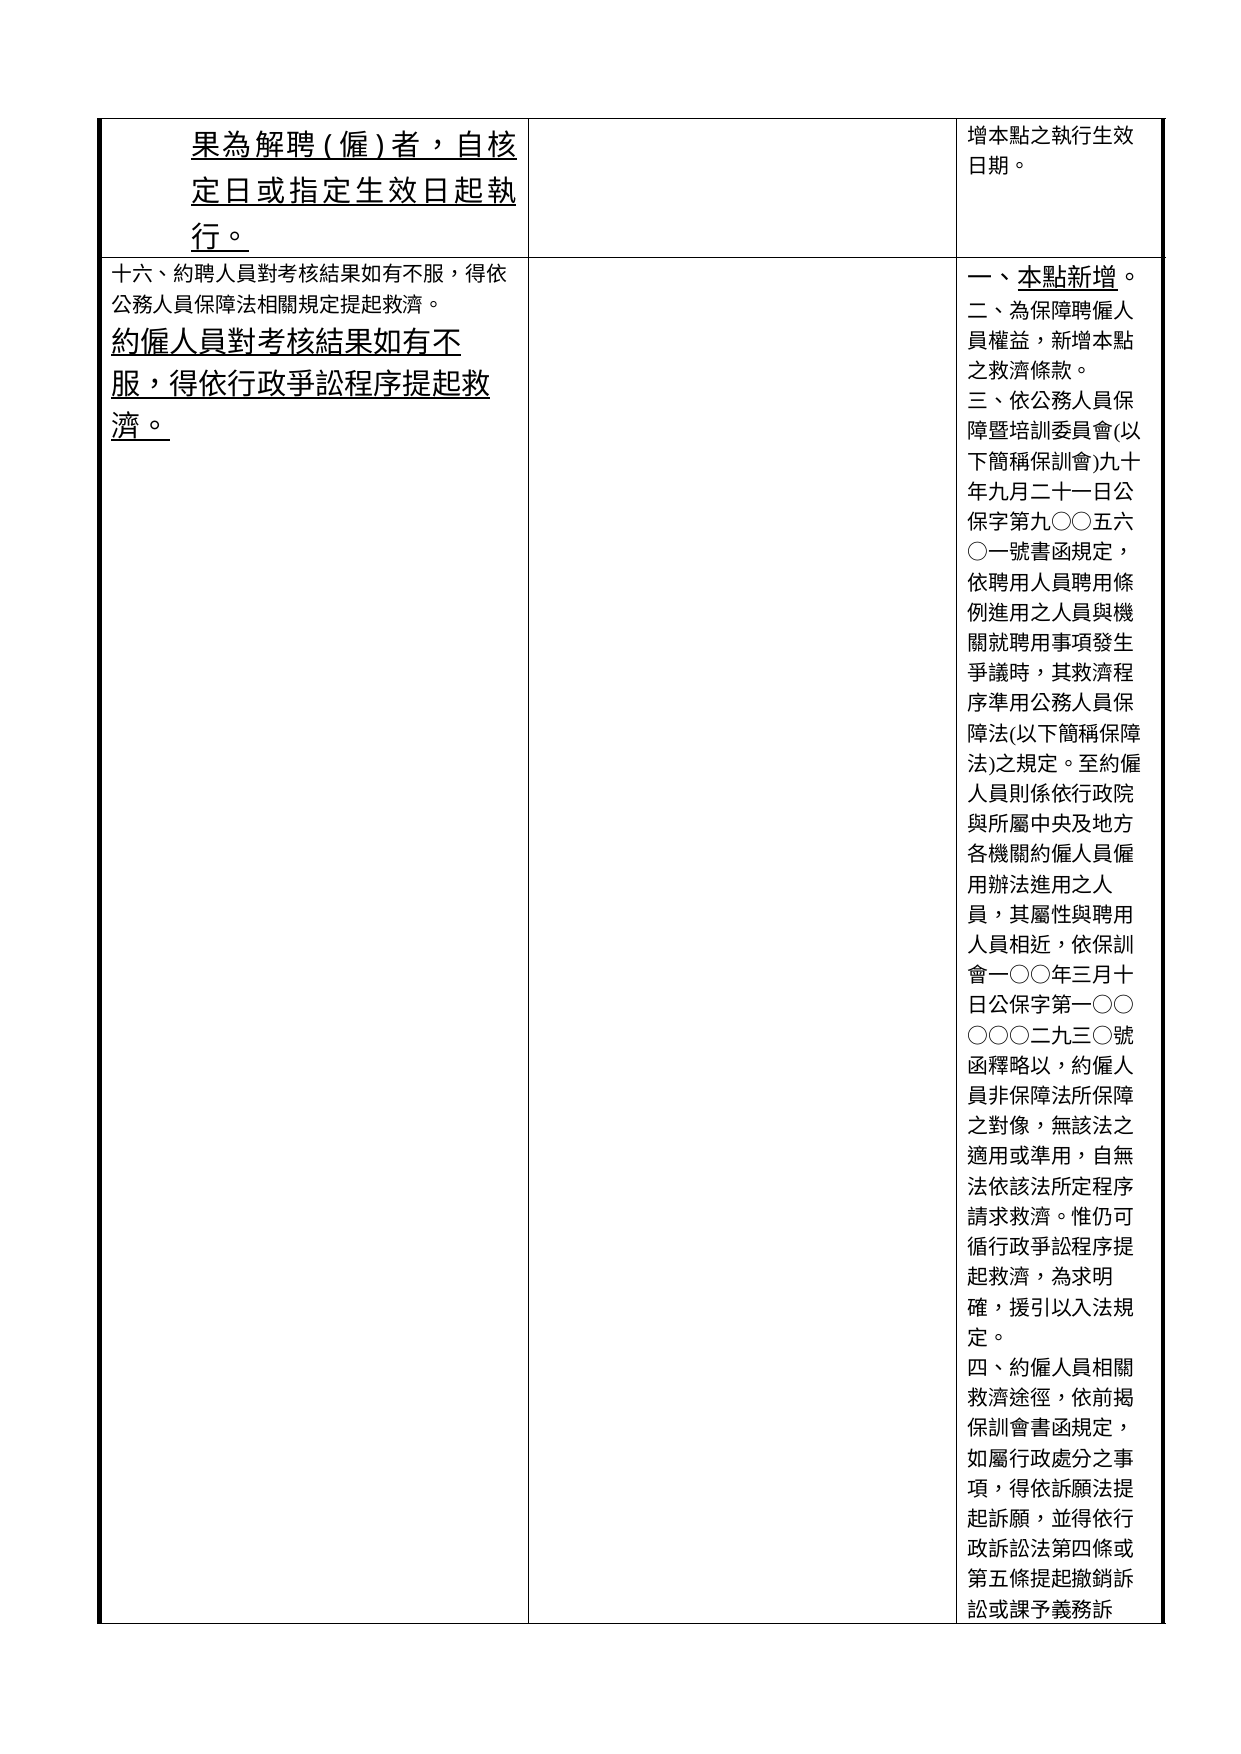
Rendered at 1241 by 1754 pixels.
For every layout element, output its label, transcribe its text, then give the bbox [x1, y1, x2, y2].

table_cell [529, 258, 956, 1623]
table_cell 一、本點新增。 二、為保障聘僱人員權益，新增本點之救濟條款。 三、依公務人員保障暨培訓委員會(以下簡稱保訓會)九十年九月二十一日公保字第九○○五六○一號書函規定，依聘用人員聘用條例進用之人員與機關就聘用事項發生爭議時，其救濟程序準用公務人員保障法(以下簡稱保障法)之規定。至約僱人員則係依行政院與所屬中央及地方各機關約僱人員僱用辦法進用之人員，其屬性與聘用人員相近，依保訓會一○○年三月十日公保字第一○○○○○二九三○號函釋略以，約僱人員非保障法所保障之對像，無該法之適用或準用，自無法依該法所定程序請求救濟。惟仍可循行政爭訟程序提起救濟，為求明確，援引以入法規定。 四、約僱人員相關救濟途徑，依前揭保訓會書函規定，如屬行政處分之事項，得依訴願法提起訴願，並得依行政訴訟法第四條或第五條提起撤銷訴訟或課予義務訴 [957, 258, 1161, 1623]
table_cell 十六、約聘人員對考核結果如有不服，得依公務人員保障法相關規定提起救濟。 約僱人員對考核結果如有不服，得依行政爭訟程序提起救濟。 [102, 258, 528, 1623]
table_cell 果為解聘(僱)者，自核定日或指定生效日起執行。 [102, 119, 528, 257]
table_cell 增本點之執行生效日期。 [957, 119, 1161, 257]
table_cell [529, 119, 956, 257]
